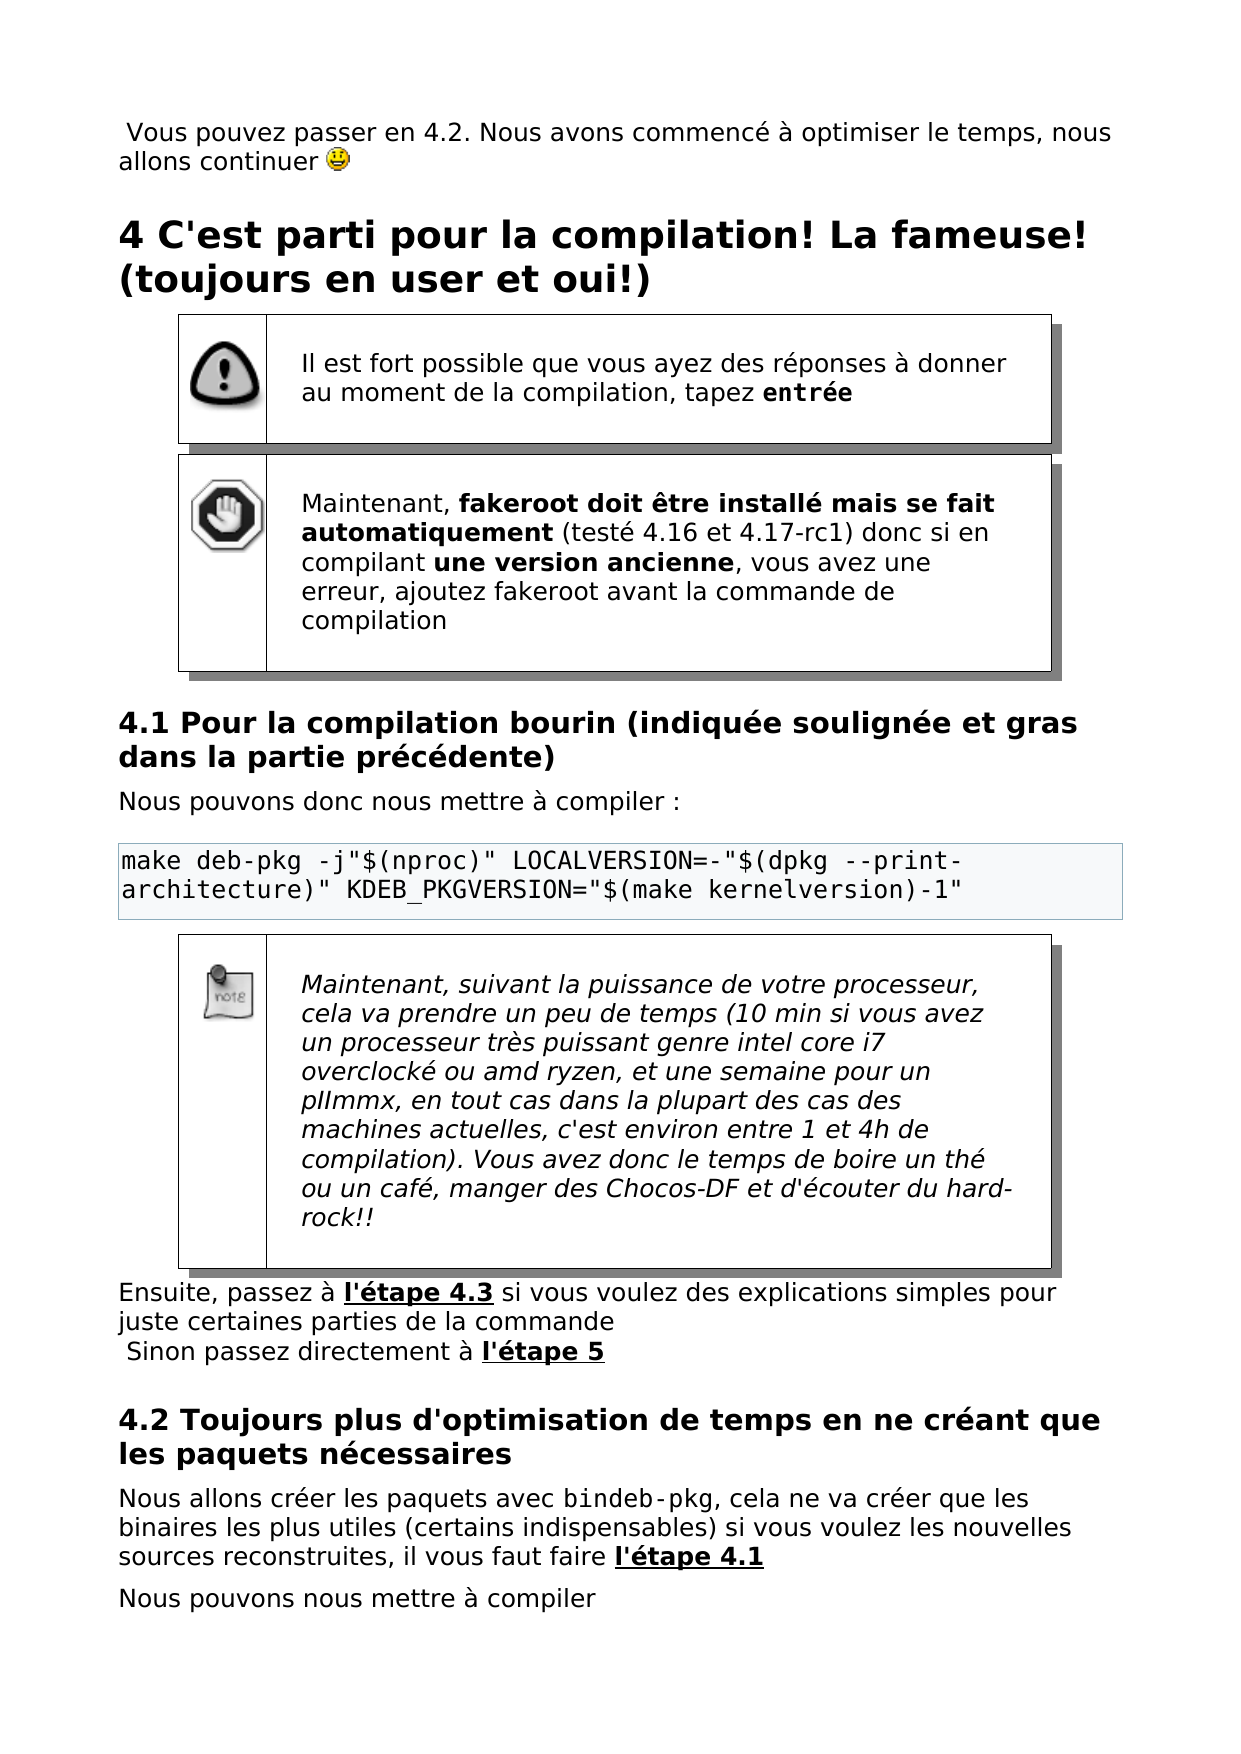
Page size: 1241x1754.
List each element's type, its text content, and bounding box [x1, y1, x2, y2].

table_header [179, 455, 266, 671]
table_header [179, 935, 266, 1268]
text Nous allons créer les paquets avec bindeb-pkg, cela ne va créer que les binaires les plus utiles (certains indispensables) si vous voulez les nouvelles sources reconstruites, il vous faut faire l'étape 4.1 [118, 1484, 1122, 1571]
picture [190, 337, 266, 413]
text Nous pouvons nous mettre à compiler [118, 1584, 1122, 1613]
table_header Maintenant, suivant la puissance de votre processeur, cela va prendre un peu de temps (10 min si vous avez un processeur très puissant genre intel core i7 overclocké ou amd ryzen, et une semaine pour un pIImmx, en tout cas dans la plupart des cas des machines actuelles, c'est environ entre 1 et 4h de compilation). Vous avez donc le temps de boire un thé ou un café, manger des Chocos-DF et d'écouter du hard-rock!! [267, 935, 1051, 1268]
picture [190, 958, 266, 1033]
text Vous pouvez passer en 4.2. Nous avons commencé à optimiser le temps, nous allons continuer [118, 118, 1122, 177]
table_header Il est fort possible que vous ayez des réponses à donner au moment de la compilation, tapez entrée [267, 315, 1051, 443]
text Nous pouvons donc nous mettre à compiler : [118, 787, 1122, 816]
subtitle 4.1 Pour la compilation bourin (indiquée soulignée et gras dans la partie précédente) [118, 706, 1122, 774]
subtitle 4.2 Toujours plus d'optimisation de temps en ne créant que les paquets nécessaires [118, 1403, 1122, 1471]
subtitle 4 C'est parti pour la compilation! La fameuse! (toujours en user et oui!) [118, 214, 1122, 301]
table_header Maintenant, fakeroot doit être installé mais se fait automatiquement (testé 4.16 et 4.17-rc1) donc si en compilant une version ancienne, vous avez une erreur, ajoutez fakeroot avant la commande de compilation [267, 455, 1051, 671]
text Ensuite, passez à l'étape 4.3 si vous voulez des explications simples pour juste certaines parties de la commande Sinon passez directement à l'étape 5 [118, 1278, 1122, 1366]
table_header make deb-pkg -j"$(nproc)" LOCALVERSION=-"$(dpkg --print-architecture)" KDEB_PKGVERSION="$(make kernelversion)-1" [119, 844, 1122, 919]
picture [326, 147, 350, 171]
picture [190, 477, 266, 553]
table_header [179, 315, 266, 443]
